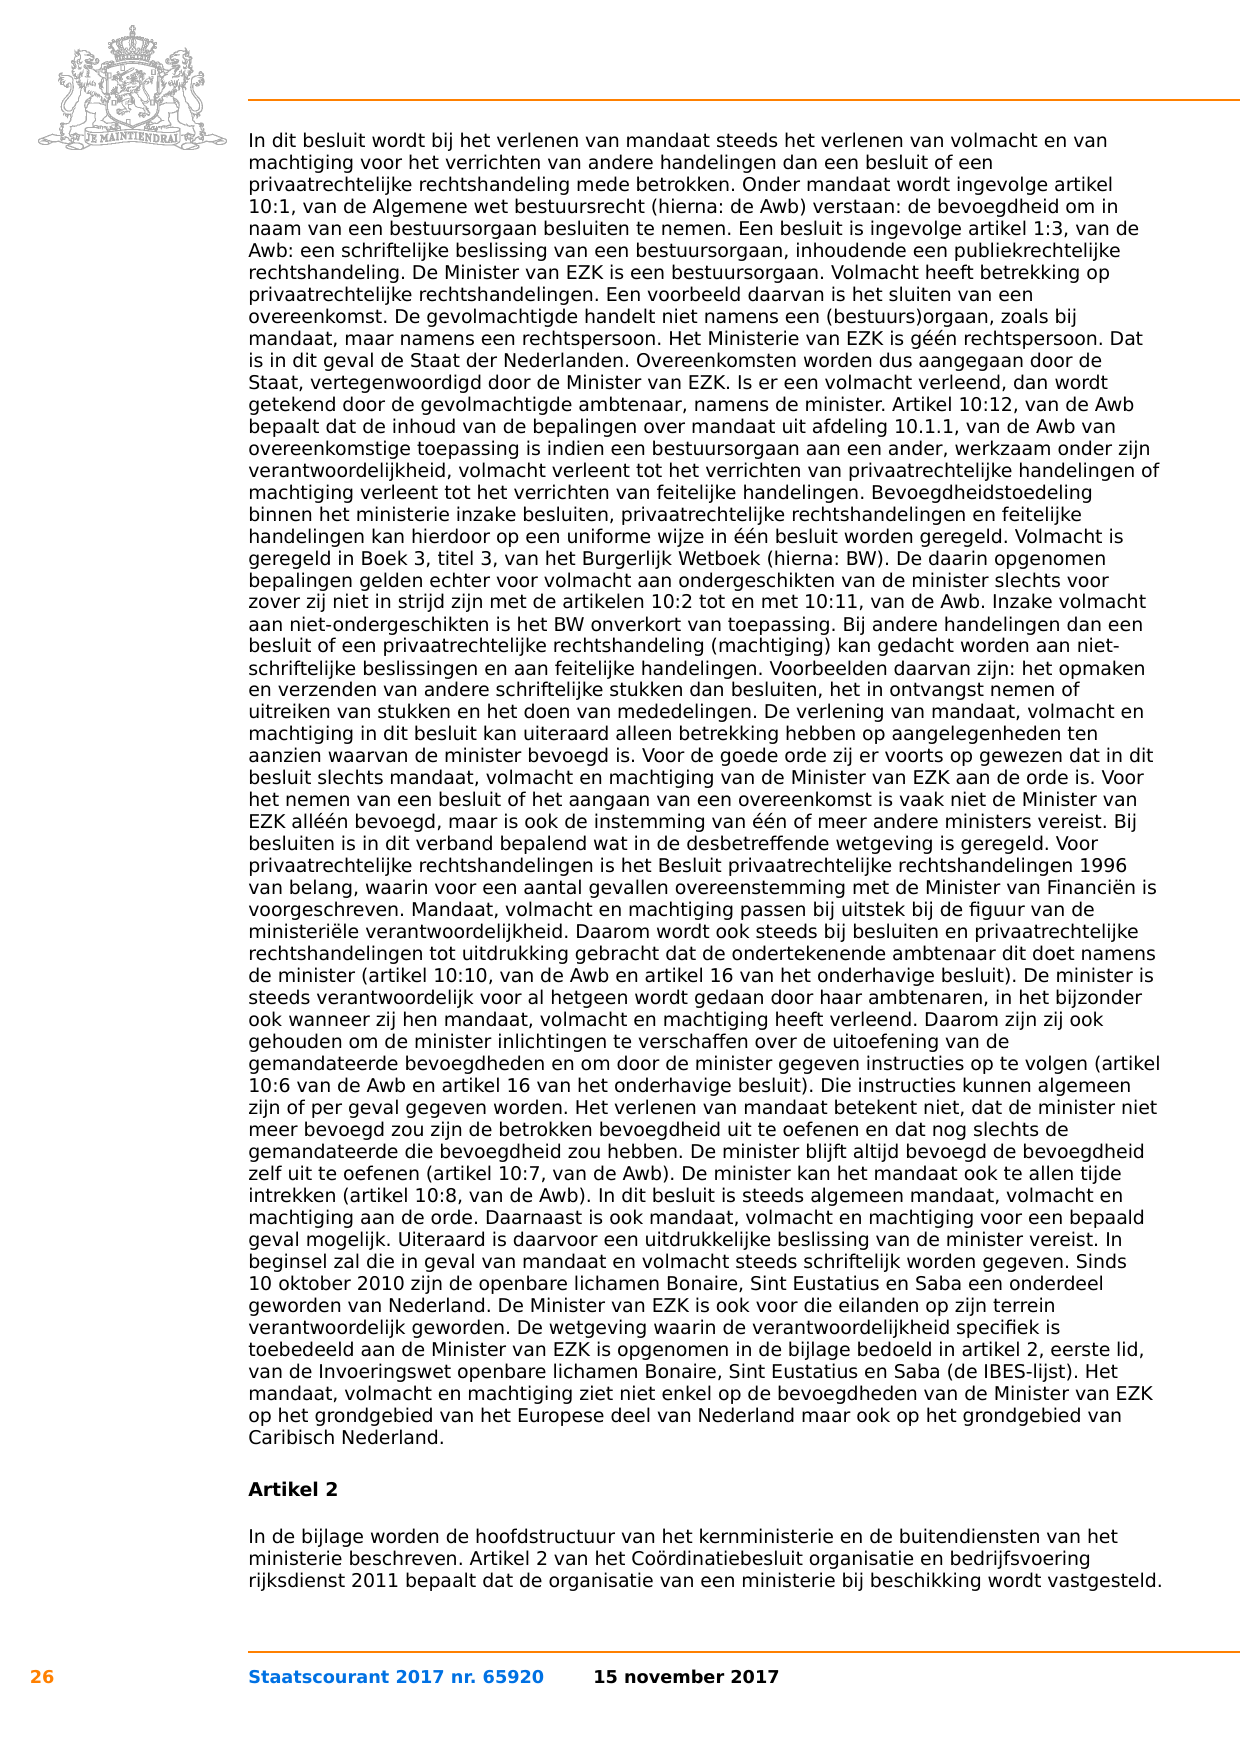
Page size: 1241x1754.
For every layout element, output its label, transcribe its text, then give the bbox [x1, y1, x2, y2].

picture [38, 25, 227, 150]
text In de bijlage worden de hoofdstructuur van het kernministerie en de buitendiensten van het ministerie beschreven. Artikel 2 van het Coördinatiebesluit organisatie en bedrijfsvoering rijksdienst 2011 bepaalt dat de organisatie van een ministerie bij beschikking wordt vastgesteld. [248, 1526, 1163, 1592]
text In dit besluit wordt bij het verlenen van mandaat steeds het verlenen van volmacht en van machtiging voor het verrichten van andere handelingen dan een besluit of een privaatrechtelijke rechtshandeling mede betrokken. Onder mandaat wordt ingevolge artikel 10:1, van de Algemene wet bestuursrecht (hierna: de Awb) verstaan: de bevoegdheid om in naam van een bestuursorgaan besluiten te nemen. Een besluit is ingevolge artikel 1:3, van de Awb: een schriftelijke beslissing van een bestuursorgaan, inhoudende een publiekrechtelijke rechtshandeling. De Minister van EZK is een bestuursorgaan. Volmacht heeft betrekking op privaatrechtelijke rechtshandelingen. Een voorbeeld daarvan is het sluiten van een overeenkomst. De gevolmachtigde handelt niet namens een (bestuurs)orgaan, zoals bij mandaat, maar namens een rechtspersoon. Het Ministerie van EZK is géén rechtspersoon. Dat is in dit geval de Staat der Nederlanden. Overeenkomsten worden dus aangegaan door de Staat, vertegenwoordigd door de Minister van EZK. Is er een volmacht verleend, dan wordt getekend door de gevolmachtigde ambtenaar, namens de minister. Artikel 10:12, van de Awb bepaalt dat de inhoud van de bepalingen over mandaat uit afdeling 10.1.1, van de Awb van overeenkomstige toepassing is indien een bestuursorgaan aan een ander, werkzaam onder zijn verantwoordelijkheid, volmacht verleent tot het verrichten van privaatrechtelijke handelingen of machtiging verleent tot het verrichten van feitelijke handelingen. Bevoegdheidstoedeling binnen het ministerie inzake besluiten, privaatrechtelijke rechtshandelingen en feitelijke handelingen kan hierdoor op een uniforme wijze in één besluit worden geregeld. Volmacht is geregeld in Boek 3, titel 3, van het Burgerlijk Wetboek (hierna: BW). De daarin opgenomen bepalingen gelden echter voor volmacht aan ondergeschikten van de minister slechts voor zover zij niet in strijd zijn met de artikelen 10:2 tot en met 10:11, van de Awb. Inzake volmacht aan niet-ondergeschikten is het BW onverkort van toepassing. Bij andere handelingen dan een besluit of een privaatrechtelijke rechtshandeling (machtiging) kan gedacht worden aan niet-schriftelijke beslissingen en aan feitelijke handelingen. Voorbeelden daarvan zijn: het opmaken en verzenden van andere schriftelijke stukken dan besluiten, het in ontvangst nemen of uitreiken van stukken en het doen van mededelingen. De verlening van mandaat, volmacht en machtiging in dit besluit kan uiteraard alleen betrekking hebben op aangelegenheden ten aanzien waarvan de minister bevoegd is. Voor de goede orde zij er voorts op gewezen dat in dit besluit slechts mandaat, volmacht en machtiging van de Minister van EZK aan de orde is. Voor het nemen van een besluit of het aangaan van een overeenkomst is vaak niet de Minister van EZK alléén bevoegd, maar is ook de instemming van één of meer andere ministers vereist. Bij besluiten is in dit verband bepalend wat in de desbetreffende wetgeving is geregeld. Voor privaatrechtelijke rechtshandelingen is het Besluit privaatrechtelijke rechtshandelingen 1996 van belang, waarin voor een aantal gevallen overeenstemming met de Minister van Financiën is voorgeschreven. Mandaat, volmacht en machtiging passen bij uitstek bij de figuur van de ministeriële verantwoordelijkheid. Daarom wordt ook steeds bij besluiten en privaatrechtelijke rechtshandelingen tot uitdrukking gebracht dat de ondertekenende ambtenaar dit doet namens de minister (artikel 10:10, van de Awb en artikel 16 van het onderhavige besluit). De minister is steeds verantwoordelijk voor al hetgeen wordt gedaan door haar ambtenaren, in het bijzonder ook wanneer zij hen mandaat, volmacht en machtiging heeft verleend. Daarom zijn zij ook gehouden om de minister inlichtingen te verschaffen over de uitoefening van de gemandateerde bevoegdheden en om door de minister gegeven instructies op te volgen (artikel 10:6 van de Awb en artikel 16 van het onderhavige besluit). Die instructies kunnen algemeen zijn of per geval gegeven worden. Het verlenen van mandaat betekent niet, dat de minister niet meer bevoegd zou zijn de betrokken bevoegdheid uit te oefenen en dat nog slechts de gemandateerde die bevoegdheid zou hebben. De minister blijft altijd bevoegd de bevoegdheid zelf uit te oefenen (artikel 10:7, van de Awb). De minister kan het mandaat ook te allen tijde intrekken (artikel 10:8, van de Awb). In dit besluit is steeds algemeen mandaat, volmacht en machtiging aan de orde. Daarnaast is ook mandaat, volmacht en machtiging voor een bepaald geval mogelijk. Uiteraard is daarvoor een uitdrukkelijke beslissing van de minister vereist. In beginsel zal die in geval van mandaat en volmacht steeds schriftelijk worden gegeven. Sinds 10 oktober 2010 zijn de openbare lichamen Bonaire, Sint Eustatius en Saba een onderdeel geworden van Nederland. De Minister van EZK is ook voor die eilanden op zijn terrein verantwoordelijk geworden. De wetgeving waarin de verantwoordelijkheid specifiek is toebedeeld aan de Minister van EZK is opgenomen in de bijlage bedoeld in artikel 2, eerste lid, van de Invoeringswet openbare lichamen Bonaire, Sint Eustatius en Saba (de IBES-lijst). Het mandaat, volmacht en machtiging ziet niet enkel op de bevoegdheden van de Minister van EZK op het grondgebied van het Europese deel van Nederland maar ook op het grondgebied van Caribisch Nederland. [248, 130, 1163, 1449]
subtitle Artikel 2 [248, 1479, 1163, 1501]
